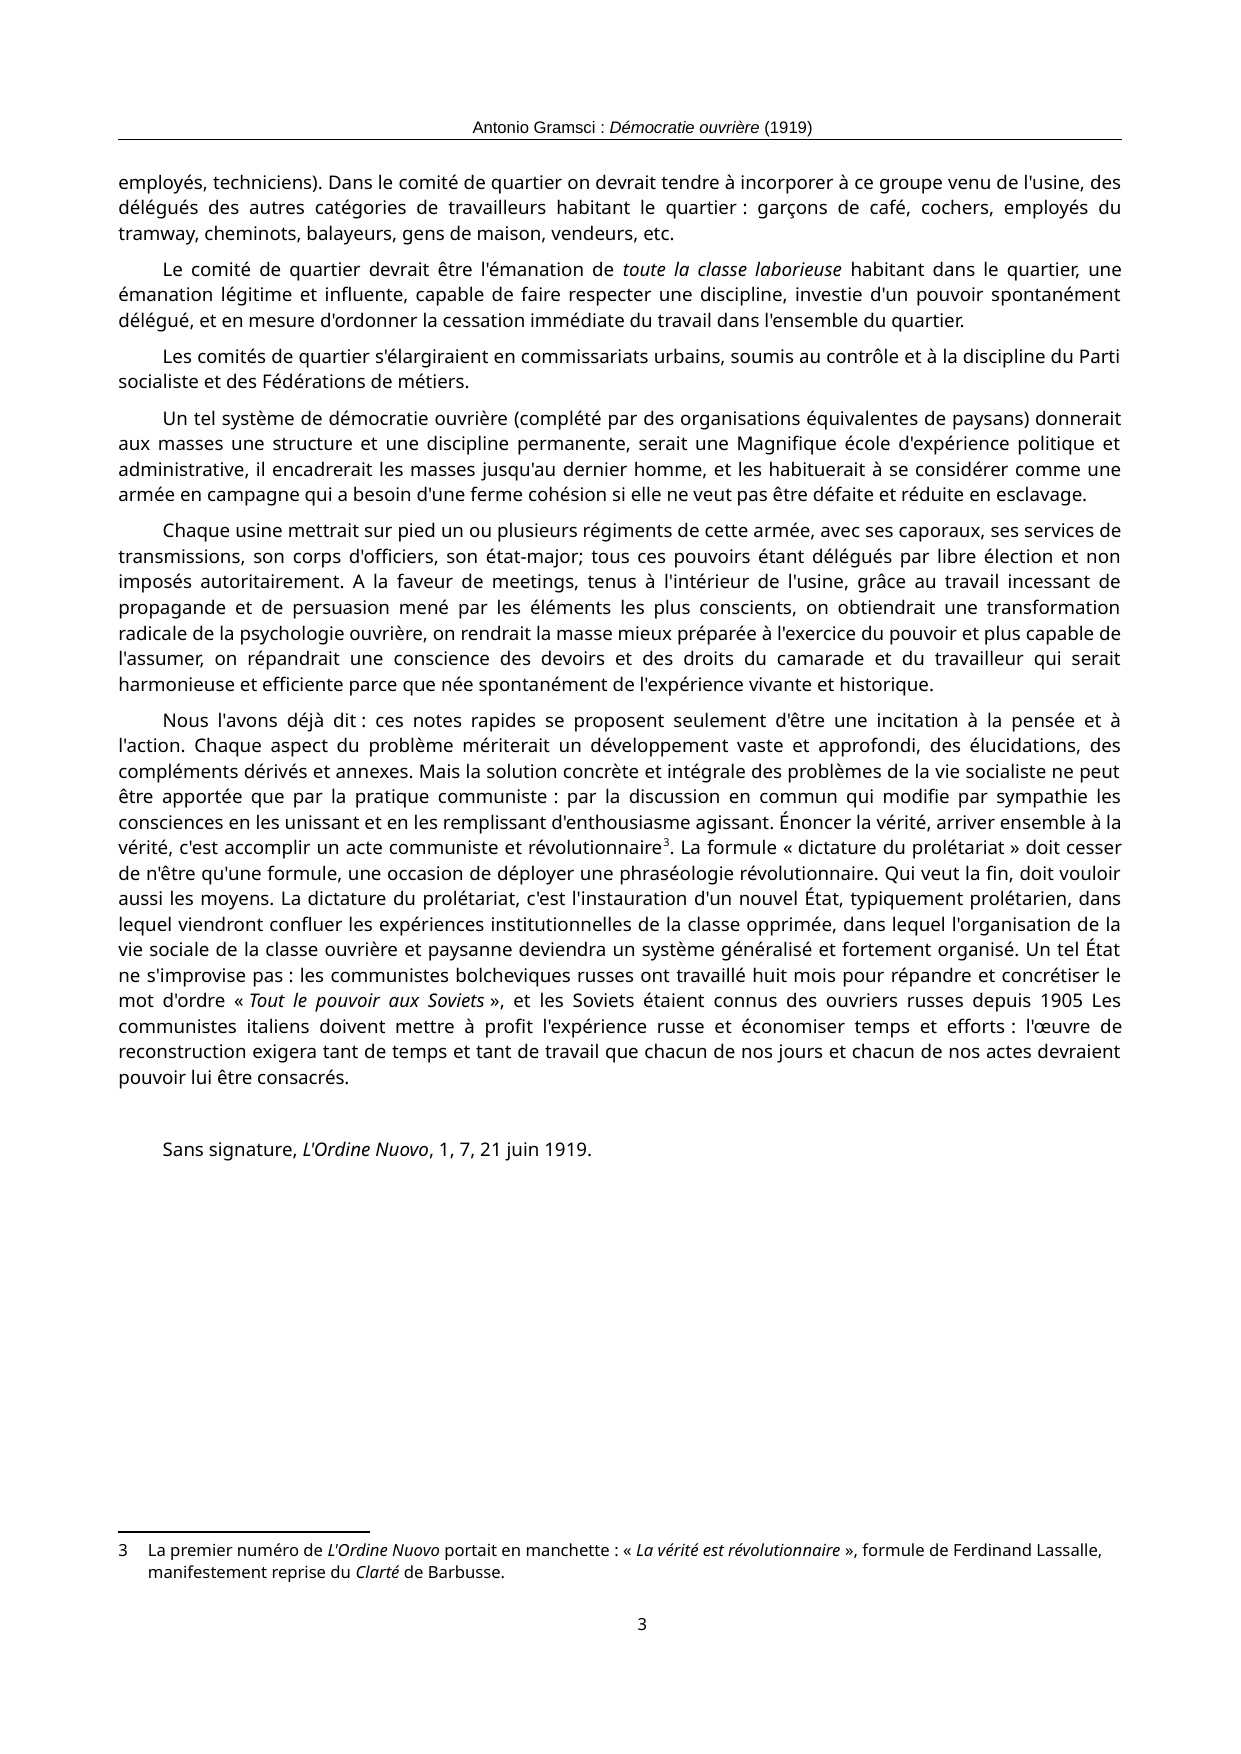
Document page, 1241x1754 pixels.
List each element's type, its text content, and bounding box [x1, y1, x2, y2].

text Nous l'avons déjà dit : ces notes rapides se proposent seulement d'être une incitation à la pensée et à l'action. Chaque aspect du problème mériterait un développement vaste et approfondi, des élucidations, des compléments dérivés et annexes. Mais la solution concrète et intégrale des problèmes de la vie socialiste ne peut être apportée que par la pratique communiste : par la discussion en commun qui modifie par sympathie les consciences en les unissant et en les remplissant d'enthousiasme agissant. Énoncer la vérité, arriver ensemble à la vérité, c'est accomplir un acte communiste et révolutionnaire. La formule « dictature du prolétariat » doit cesser de n'être qu'une formule, une occasion de déployer une phraséologie révolutionnaire. Qui veut la fin, doit vouloir aussi les moyens. La dictature du prolétariat, c'est l'instauration d'un nouvel État, typiquement prolétarien, dans lequel viendront confluer les expériences institutionnelles de la classe opprimée, dans lequel l'organisation de la vie sociale de la classe ouvrière et paysanne deviendra un système généralisé et fortement organisé. Un tel État ne s'improvise pas : les communistes bolcheviques russes ont travaillé huit mois pour répandre et concrétiser le mot d'ordre « Tout le pouvoir aux Soviets », et les Soviets étaient connus des ouvriers russes depuis 1905 Les communistes italiens doivent mettre à profit l'expérience russe et économiser temps et efforts : l'œuvre de reconstruction exigera tant de temps et tant de travail que chacun de nos jours et chacun de nos actes devraient pouvoir lui être consacrés. [118, 707, 1122, 1090]
text La premier numéro de L'Ordine Nuovo portait en manchette : « La vérité est révolutionnaire », formule de Ferdinand Lassalle, manifestement reprise du Clarté de Barbusse. [118, 1538, 1122, 1583]
text Les comités de quartier s'élargiraient en commissariats urbains, soumis au contrôle et à la discipline du Parti socialiste et des Fédérations de métiers. [118, 343, 1122, 394]
text Le comité de quartier devrait être l'émanation de toute la classe laborieuse habitant dans le quartier, une émanation légitime et influente, capable de faire respecter une discipline, investie d'un pouvoir spontanément délégué, et en mesure d'ordonner la cessation immédiate du travail dans l'ensemble du quartier. [118, 256, 1122, 333]
text Sans signature, L'Ordine Nuovo, 1, 7, 21 juin 1919. [118, 1137, 1122, 1162]
text Un tel système de démocratie ouvrière (complété par des organisations équivalentes de paysans) donnerait aux masses une structure et une discipline permanente, serait une Magnifique école d'expérience politique et administrative, il encadrerait les masses jusqu'au dernier homme, et les habituerait à se considérer comme une armée en campagne qui a besoin d'une ferme cohésion si elle ne veut pas être défaite et réduite en esclavage. [118, 405, 1122, 507]
text employés, techniciens). Dans le comité de quartier on devrait tendre à incorporer à ce groupe venu de l'usine, des délégués des autres catégories de travailleurs habitant le quartier : garçons de café, cochers, employés du tramway, cheminots, balayeurs, gens de maison, vendeurs, etc. [118, 169, 1122, 246]
text Chaque usine mettrait sur pied un ou plusieurs régiments de cette armée, avec ses caporaux, ses services de transmissions, son corps d'officiers, son état-major; tous ces pouvoirs étant délégués par libre élection et non imposés autoritairement. A la faveur de meetings, tenus à l'intérieur de l'usine, grâce au travail incessant de propagande et de persuasion mené par les éléments les plus conscients, on obtiendrait une transformation radicale de la psychologie ouvrière, on rendrait la masse mieux préparée à l'exercice du pouvoir et plus capable de l'assumer, on répandrait une conscience des devoirs et des droits du camarade et du travailleur qui serait harmonieuse et efficiente parce que née spontanément de l'expérience vivante et historique. [118, 518, 1122, 696]
